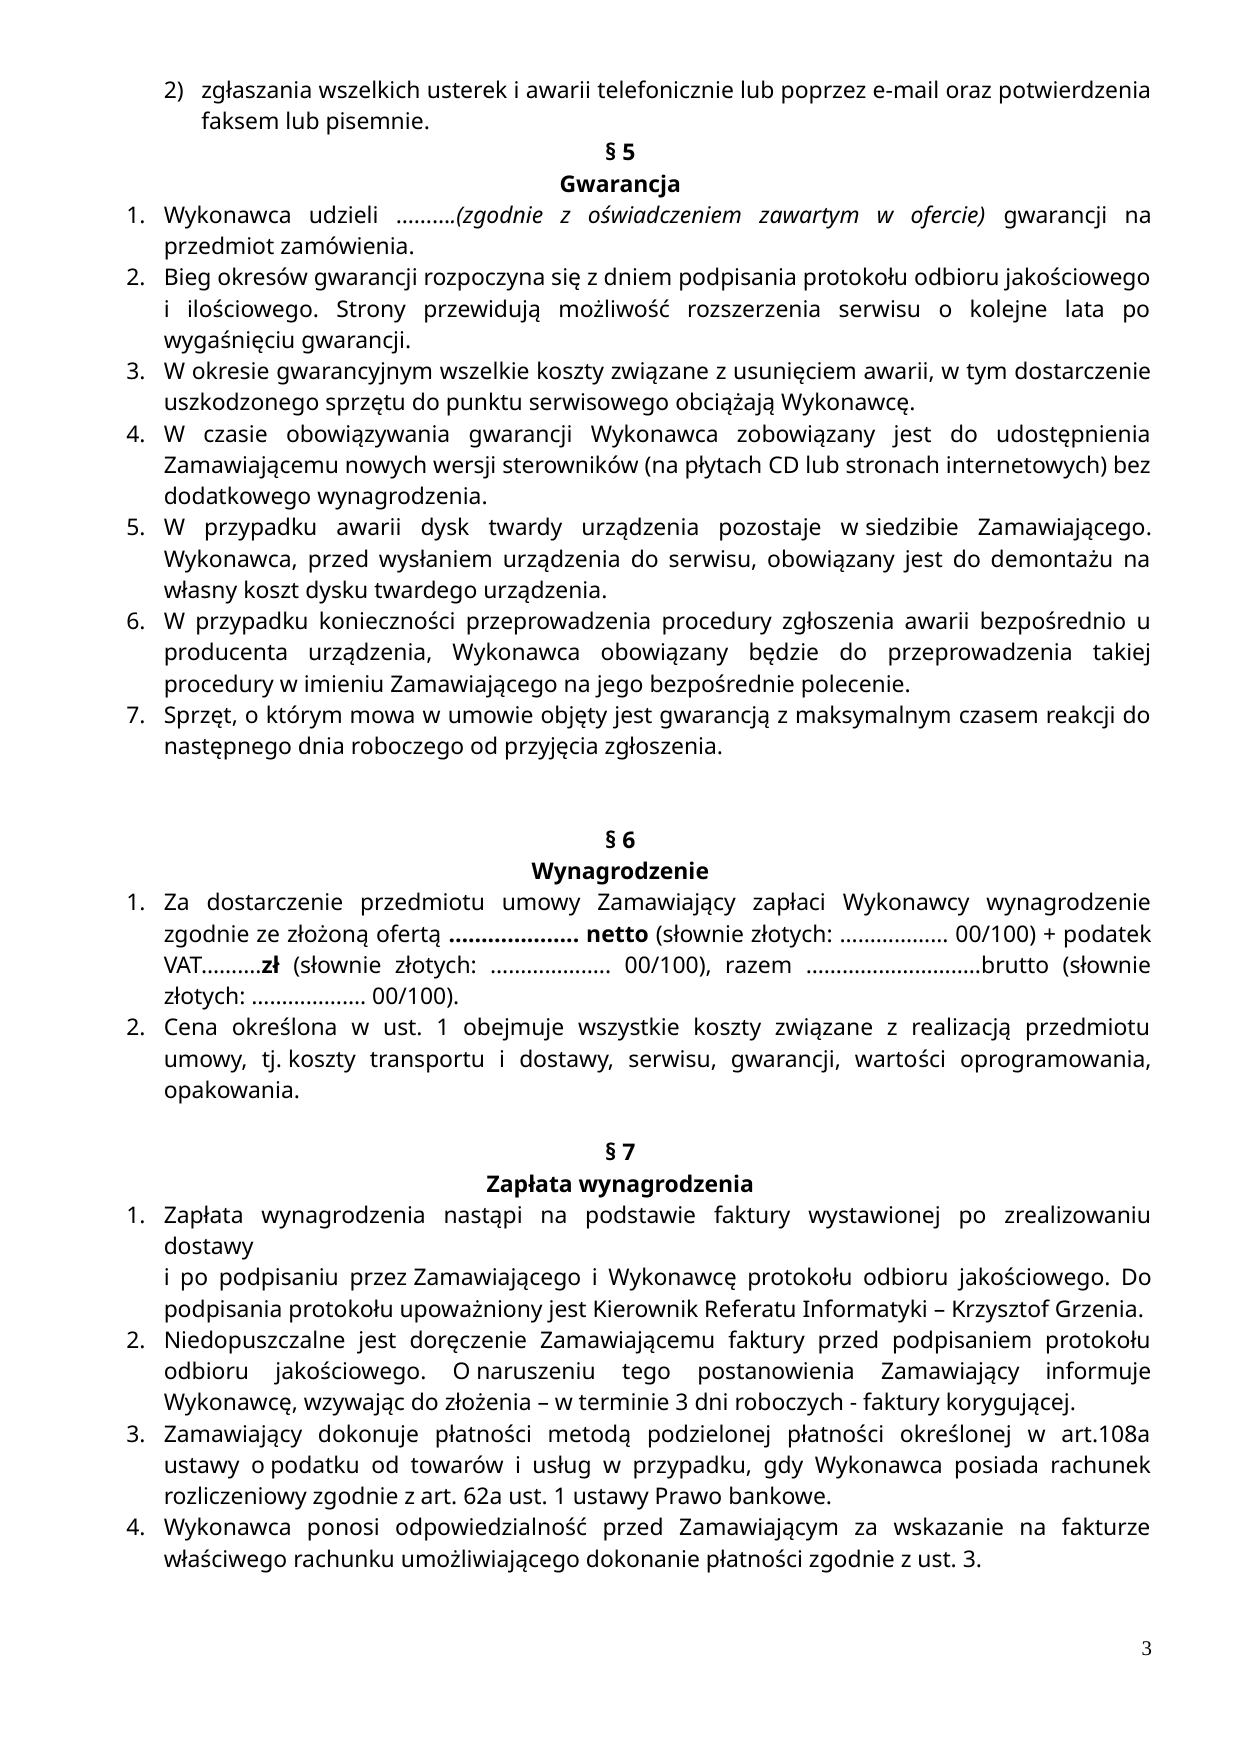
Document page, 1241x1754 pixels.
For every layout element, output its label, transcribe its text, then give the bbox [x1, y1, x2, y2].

list W przypadku konieczności przeprowadzenia procedury zgłoszenia awarii bezpośrednio u producenta urządzenia, Wykonawca obowiązany będzie do przeprowadzenia takiej procedury w imieniu Zamawiającego na jego bezpośrednie polecenie. [126, 605, 1152, 699]
list Wykonawca udzieli ……….(zgodnie z oświadczeniem zawartym w ofercie) gwarancji na przedmiot zamówienia. [126, 199, 1152, 261]
list W czasie obowiązywania gwarancji Wykonawca zobowiązany jest do udostępnienia Zamawiającemu nowych wersji sterowników (na płytach CD lub stronach internetowych) bez dodatkowego wynagrodzenia. [126, 417, 1152, 511]
list Zapłata wynagrodzenia nastąpi na podstawie faktury wystawionej po zrealizowaniu dostawy i po podpisaniu przez Zamawiającego i Wykonawcę protokołu odbioru jakościowego. Do podpisania protokołu upoważniony jest Kierownik Referatu Informatyki – Krzysztof Grzenia. [126, 1199, 1152, 1324]
list Sprzęt, o którym mowa w umowie objęty jest gwarancją z maksymalnym czasem reakcji do następnego dnia roboczego od przyjęcia zgłoszenia. [126, 699, 1152, 761]
list zgłaszania wszelkich usterek i awarii telefonicznie lub poprzez e-mail oraz potwierdzenia faksem lub pisemnie. [163, 74, 1152, 136]
list W okresie gwarancyjnym wszelkie koszty związane z usunięciem awarii, w tym dostarczenie uszkodzonego sprzętu do punktu serwisowego obciążają Wykonawcę. [126, 355, 1152, 417]
list Zamawiający dokonuje płatności metodą podzielonej płatności określonej w art.108a ustawy o podatku od towarów i usług w przypadku, gdy Wykonawca posiada rachunek rozliczeniowy zgodnie z art. 62a ust. 1 ustawy Prawo bankowe. [126, 1417, 1152, 1511]
text § 5 [88, 136, 1152, 167]
list Cena określona w ust. 1 obejmuje wszystkie koszty związane z realizacją przedmiotu umowy, tj. koszty transportu i dostawy, serwisu, gwarancji, wartości oprogramowania, opakowania. [126, 1011, 1152, 1105]
text Zapłata wynagrodzenia [88, 1167, 1152, 1199]
list Bieg okresów gwarancji rozpoczyna się z dniem podpisania protokołu odbioru jakościowego i ilościowego. Strony przewidują możliwość rozszerzenia serwisu o kolejne lata po wygaśnięciu gwarancji. [126, 261, 1152, 355]
list Wykonawca ponosi odpowiedzialność przed Zamawiającym za wskazanie na fakturze właściwego rachunku umożliwiającego dokonanie płatności zgodnie z ust. 3. [126, 1511, 1152, 1574]
text Wynagrodzenie [88, 855, 1152, 886]
list W przypadku awarii dysk twardy urządzenia pozostaje w siedzibie Zamawiającego. Wykonawca, przed wysłaniem urządzenia do serwisu, obowiązany jest do demontażu na własny koszt dysku twardego urządzenia. [126, 511, 1152, 605]
text § 6 [88, 824, 1152, 855]
list Za dostarczenie przedmiotu umowy Zamawiający zapłaci Wykonawcy wynagrodzenie zgodnie ze złożoną ofertą ……………….. netto (słownie złotych: ……………… 00/100) + podatek VAT……….zł (słownie złotych: ……………….. 00/100), razem ………………………..brutto (słownie złotych: ………………. 00/100). [126, 886, 1152, 1011]
text Gwarancja [88, 167, 1152, 199]
text § 7 [88, 1136, 1152, 1167]
list Niedopuszczalne jest doręczenie Zamawiającemu faktury przed podpisaniem protokołu odbioru jakościowego. O naruszeniu tego postanowienia Zamawiający informuje Wykonawcę, wzywając do złożenia – w terminie 3 dni roboczych - faktury korygującej. [126, 1324, 1152, 1417]
